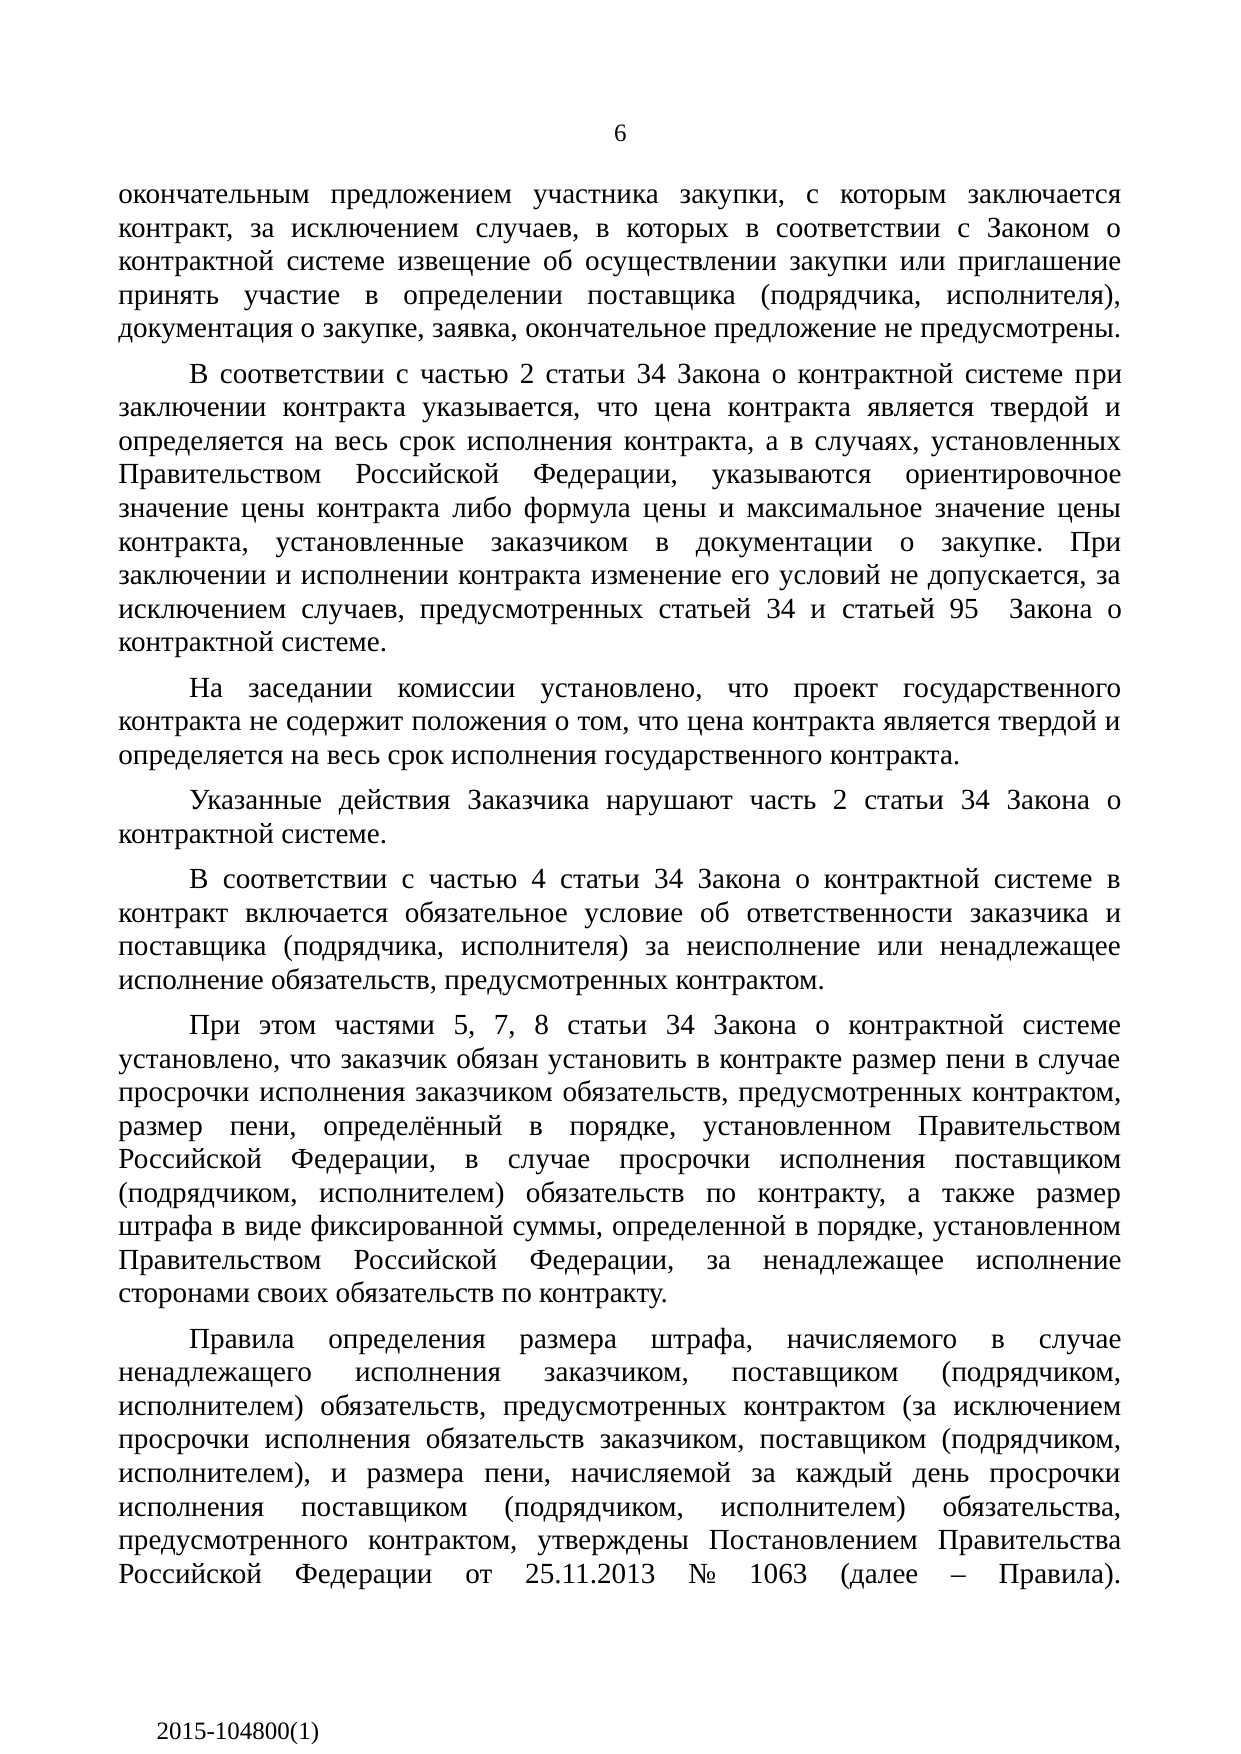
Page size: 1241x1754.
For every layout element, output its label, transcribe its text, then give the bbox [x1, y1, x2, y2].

text В соответствии с частью 2 статьи 34 Закона о контрактной системе при заключении контракта указывается, что цена контракта является твердой и определяется на весь срок исполнения контракта, а в случаях, установленных Правительством Российской Федерации, указываются ориентировочное значение цены контракта либо формула цены и максимальное значение цены контракта, установленные заказчиком в документации о закупке. При заключении и исполнении контракта изменение его условий не допускается, за исключением случаев, предусмотренных статьей 34 и статьей 95 Закона о контрактной системе. [118, 356, 1122, 658]
text Указанные действия Заказчика нарушают часть 2 статьи 34 Закона о контрактной системе. [118, 782, 1122, 849]
text окончательным предложением участника закупки, с которым заключается контракт, за исключением случаев, в которых в соответствии с Законом о контрактной системе извещение об осуществлении закупки или приглашение принять участие в определении поставщика (подрядчика, исполнителя), документация о закупке, заявка, окончательное предложение не предусмотрены. [118, 176, 1122, 344]
text На заседании комиссии установлено, что проект государственного контракта не содержит положения о том, что цена контракта является твердой и определяется на весь срок исполнения государственного контракта. [118, 670, 1122, 770]
text В соответствии с частью 4 статьи 34 Закона о контрактной системе в контракт включается обязательное условие об ответственности заказчика и поставщика (подрядчика, исполнителя) за неисполнение или ненадлежащее исполнение обязательств, предусмотренных контрактом. [118, 861, 1122, 995]
text Правила определения размера штрафа, начисляемого в случае ненадлежащего исполнения заказчиком, поставщиком (подрядчиком, исполнителем) обязательств, предусмотренных контрактом (за исключением просрочки исполнения обязательств заказчиком, поставщиком (подрядчиком, исполнителем), и размера пени, начисляемой за каждый день просрочки исполнения поставщиком (подрядчиком, исполнителем) обязательства, предусмотренного контрактом, утверждены Постановлением Правительства Российской Федерации от 25.11.2013 № 1063 (далее – Правила). [118, 1321, 1122, 1589]
text При этом частями 5, 7, 8 статьи 34 Закона о контрактной системе установлено, что заказчик обязан установить в контракте размер пени в случае просрочки исполнения заказчиком обязательств, предусмотренных контрактом, размер пени, определённый в порядке, установленном Правительством Российской Федерации, в случае просрочки исполнения поставщиком (подрядчиком, исполнителем) обязательств по контракту, а также размер штрафа в виде фиксированной суммы, определенной в порядке, установленном Правительством Российской Федерации, за ненадлежащее исполнение сторонами своих обязательств по контракту. [118, 1007, 1122, 1309]
